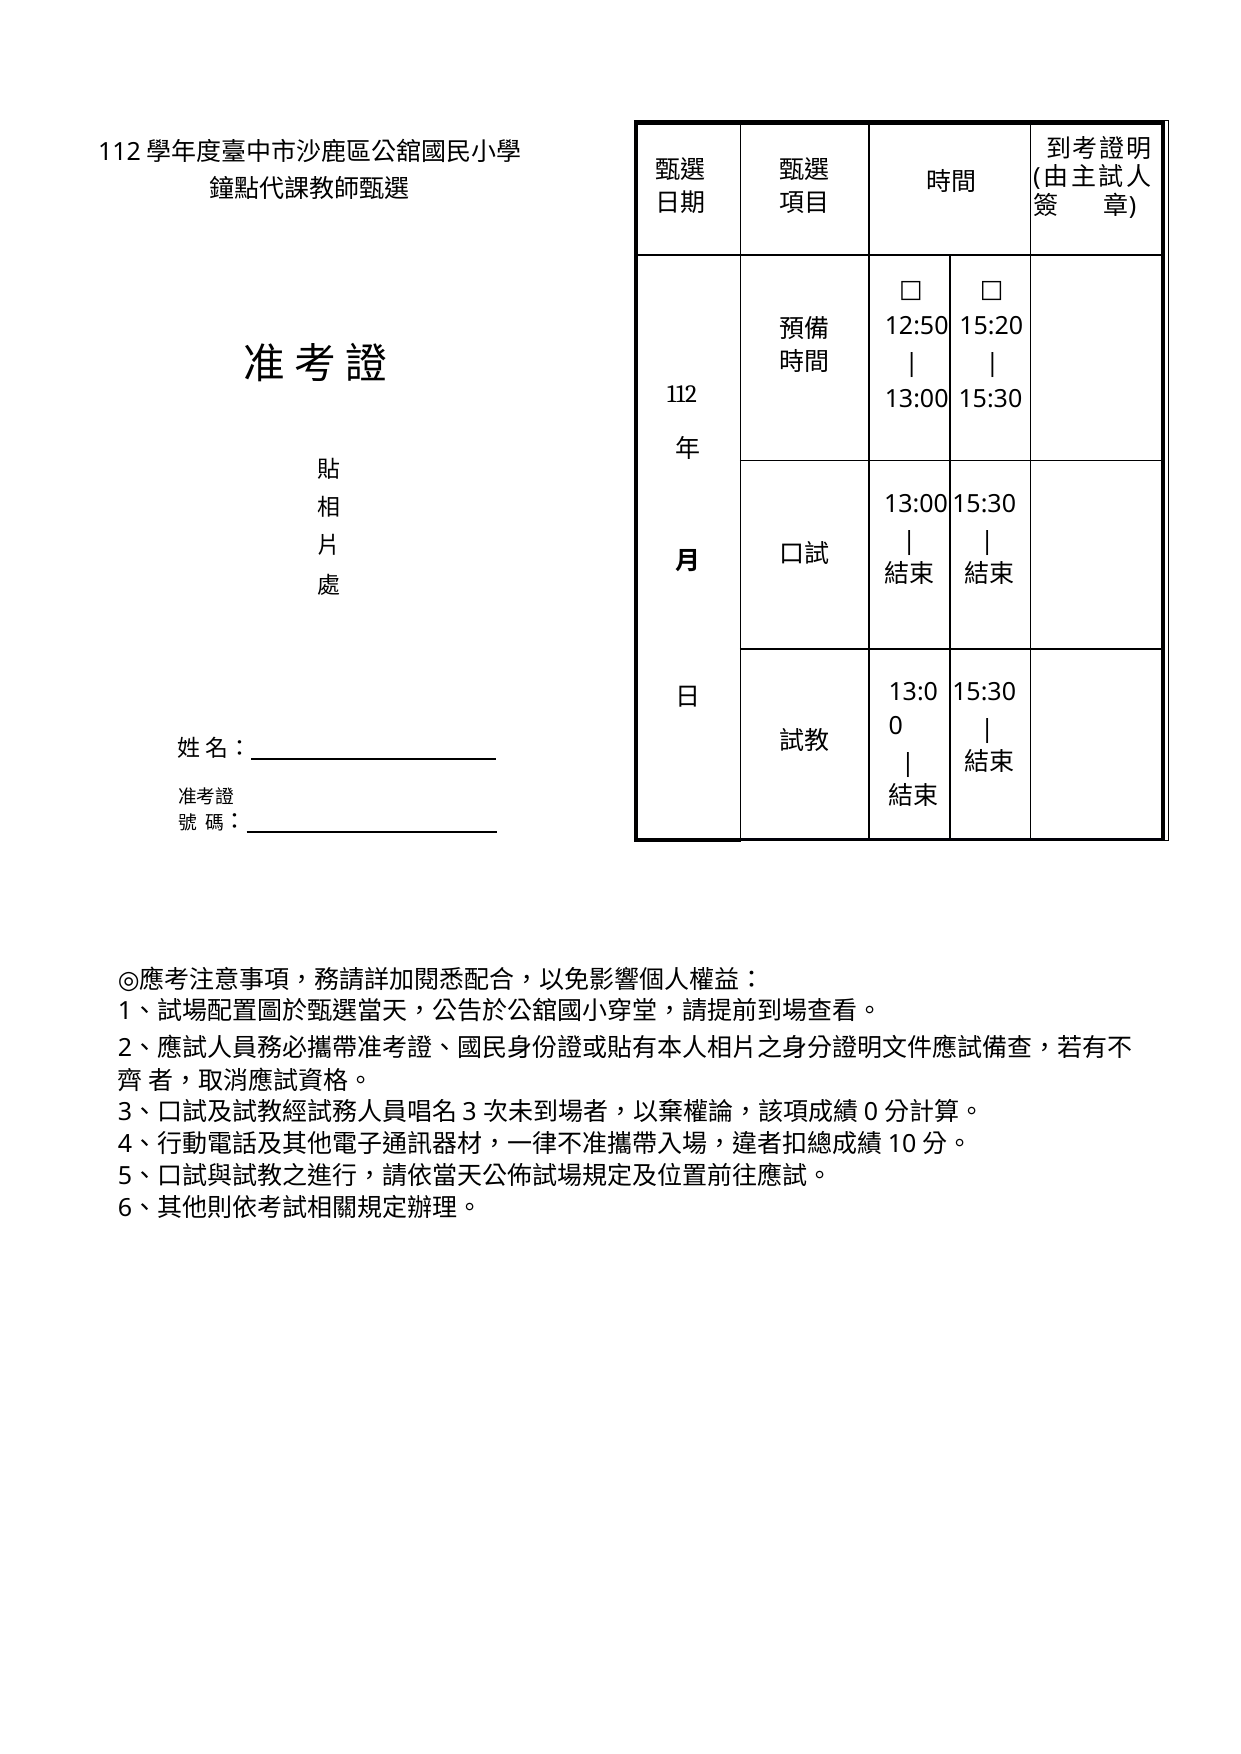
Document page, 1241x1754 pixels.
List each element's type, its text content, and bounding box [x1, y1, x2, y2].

text 姓 名： [177, 738, 634, 761]
table_header 甄選 項目 [741, 125, 868, 254]
table_cell 112 年 月 日 [638, 256, 740, 837]
table_cell 13:00 | 結束 [870, 461, 949, 648]
table_header 甄選 日期 [638, 125, 740, 254]
text 3、口試及試教經試務人員唱名3 次未到場者，以棄權論，該項成績 0 分計算。 [118, 1096, 1167, 1126]
table_cell [1031, 650, 1161, 837]
table_cell 15:30 | 結束 [951, 461, 1030, 648]
text 1、試場配置圖於甄選當天，公告於公舘國小穿堂，請提前到場查看。 [118, 994, 1167, 1026]
table_cell □ 12:50 | 13:00 [870, 256, 949, 460]
text 2、應試人員務必攜帶准考證、國民身份證或貼有本人相片之身分證明文件應試備查，若有不齊 者，取消應試資格。 [118, 1031, 1153, 1096]
table_header 到考證明 (由主試人 簽 章) [1031, 125, 1161, 254]
text 准 考 證 [243, 329, 634, 391]
table_cell [1031, 256, 1161, 460]
table_cell [1031, 461, 1161, 648]
text 112學年度臺中市沙鹿區公舘國民小學 [98, 141, 634, 166]
text 5、口試與試教之進行，請依當天公佈試場規定及位置前往應試。 [118, 1158, 1167, 1191]
text 准考證 [178, 782, 634, 808]
table_cell 預備 時間 [741, 256, 868, 460]
table_cell 試教 [741, 650, 868, 837]
text 4、行動電話及其他電子通訊器材，一律不准攜帶入場，違者扣總成績 10 分。 [118, 1126, 1167, 1158]
text 貼 相 片 [317, 451, 342, 561]
table_cell 13:00 | 結束 [870, 650, 949, 837]
table_header 時間 [870, 125, 1030, 254]
text ◎應考注意事項，務請詳加閱悉配合，以免影響個人權益： [118, 969, 1167, 994]
table_cell 口試 [741, 461, 868, 648]
text 號 碼： [178, 808, 634, 834]
text 處 [317, 567, 634, 601]
table_cell 15:30 | 結束 [951, 650, 1030, 837]
table_cell □ 15:20 | 15:30 [951, 256, 1030, 460]
text 6、其他則依考試相關規定辦理。 [118, 1191, 1167, 1223]
text 鐘點代課教師甄選 [109, 169, 510, 205]
